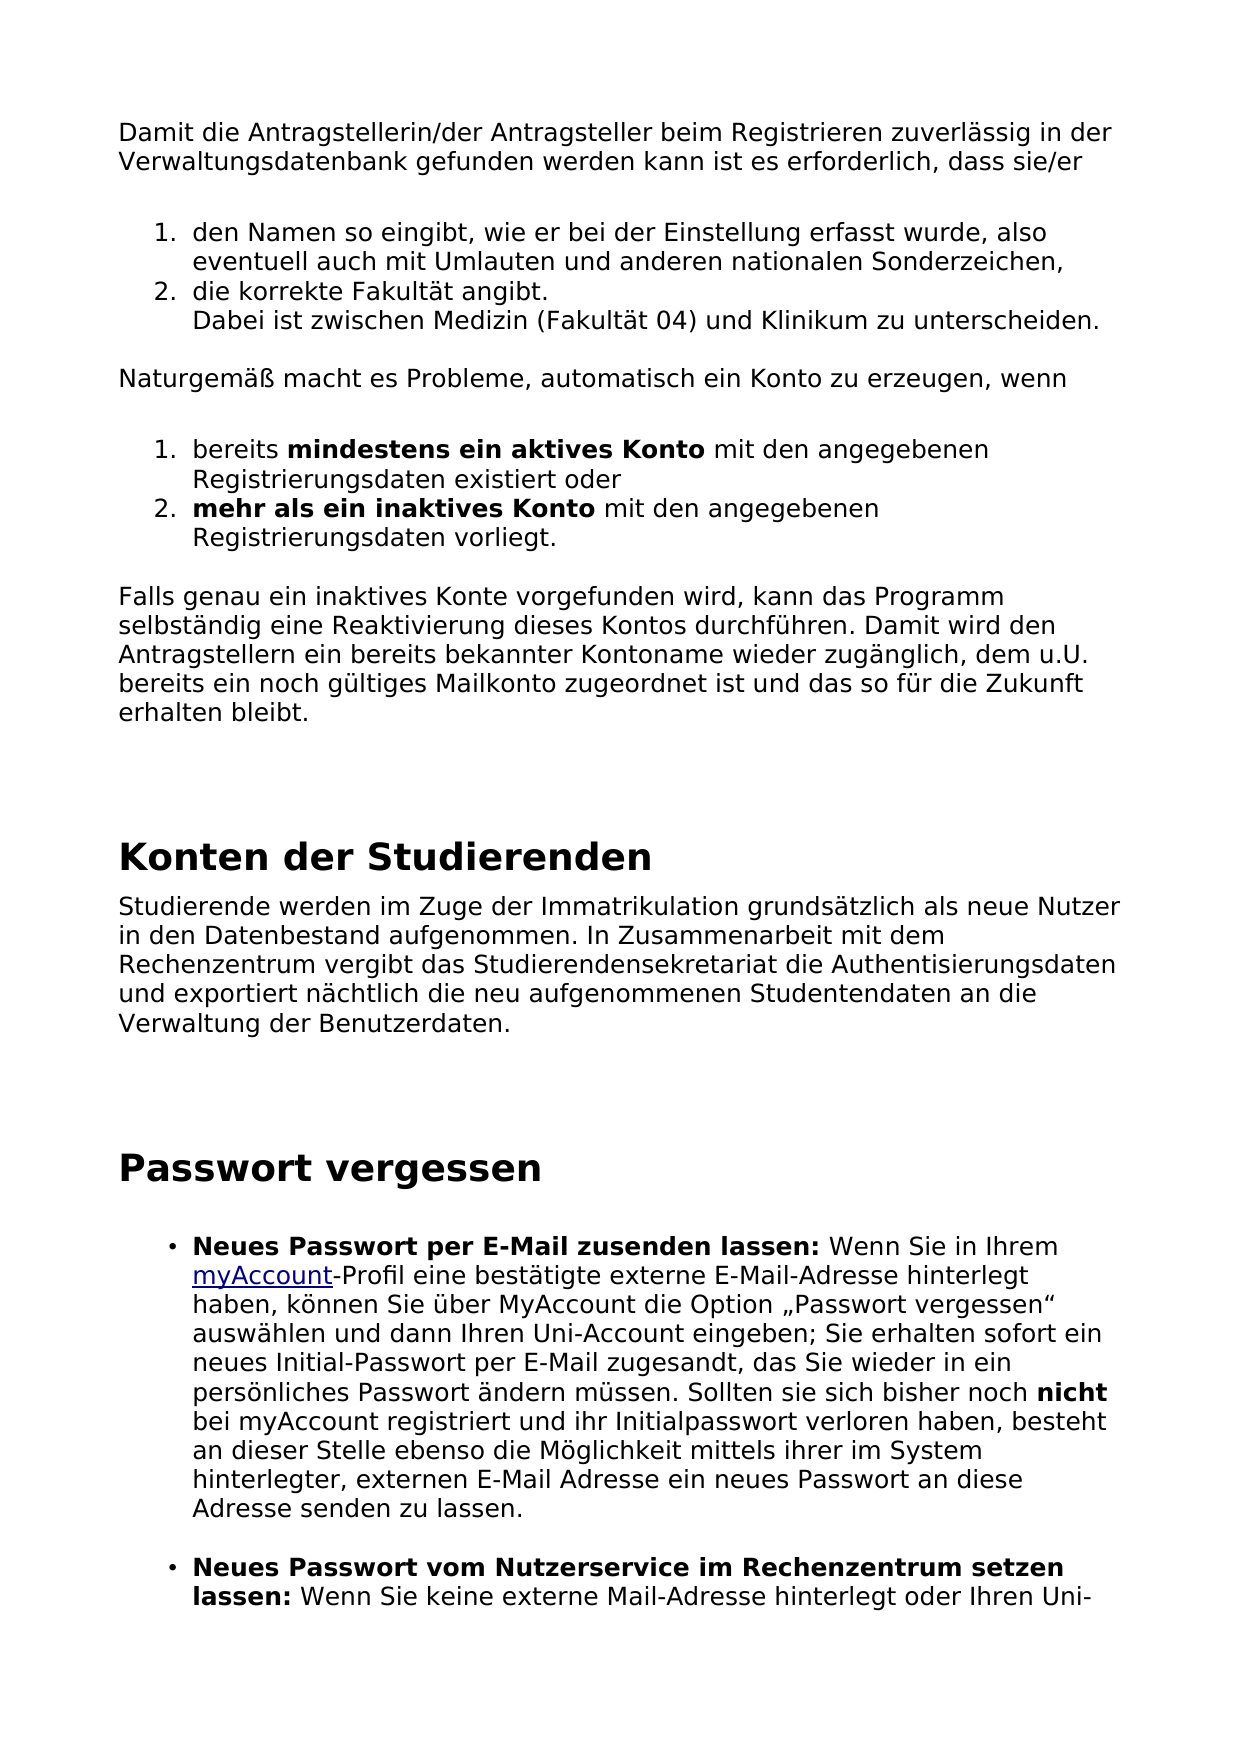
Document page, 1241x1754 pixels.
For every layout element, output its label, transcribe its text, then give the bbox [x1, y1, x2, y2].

list Neues Passwort vom Nutzerservice im Rechenzentrum setzen lassen: Wenn Sie keine externe Mail-Adresse hinterlegt oder Ihren Uni- [177, 1553, 1122, 1611]
list Neues Passwort per E-Mail zusenden lassen: Wenn Sie in Ihrem myAccount-Profil eine bestätigte externe E-Mail-Adresse hinterlegt haben, können Sie über MyAccount die Option „Passwort vergessen“ auswählen und dann Ihren Uni-Account eingeben; Sie erhalten sofort ein neues Initial-Passwort per E-Mail zugesandt, das Sie wieder in ein persönliches Passwort ändern müssen. Sollten sie sich bisher noch nicht bei myAccount registriert und ihr Initialpasswort verloren haben, besteht an dieser Stelle ebenso die Möglichkeit mittels ihrer im System hinterlegter, externen E-Mail Adresse ein neues Passwort an diese Adresse senden zu lassen. [177, 1232, 1122, 1524]
list die korrekte Fakultät angibt. Dabei ist zwischen Medizin (Fakultät 04) und Klinikum zu unterscheiden. [177, 277, 1122, 335]
text Studierende werden im Zuge der Immatrikulation grundsätzlich als neue Nutzer in den Datenbestand aufgenommen. In Zusammenarbeit mit dem Rechenzentrum vergibt das Studierendensekretariat die Authentisierungsdaten und exportiert nächtlich die neu aufgenommenen Studentendaten an die Verwaltung der Benutzerdaten. [118, 892, 1122, 1038]
list den Namen so eingibt, wie er bei der Einstellung erfasst wurde, also eventuell auch mit Umlauten und anderen nationalen Sonderzeichen, [177, 218, 1122, 277]
list bereits mindestens ein aktives Konto mit den angegebenen Registrierungsdaten existiert oder [177, 436, 1122, 494]
list mehr als ein inaktives Konto mit den angegebenen Registrierungsdaten vorliegt. [177, 494, 1122, 552]
text Falls genau ein inaktives Konte vorgefunden wird, kann das Programm selbständig eine Reaktivierung dieses Kontos durchführen. Damit wird den Antragstellern ein bereits bekannter Kontoname wieder zugänglich, dem u.U. bereits ein noch gültiges Mailkonto zugeordnet ist und das so für die Zukunft erhalten bleibt. [118, 582, 1122, 728]
subtitle Passwort vergessen [118, 1146, 1122, 1190]
text Damit die Antragstellerin/der Antragsteller beim Registrieren zuverlässig in der Verwaltungsdatenbank gefunden werden kann ist es erforderlich, dass sie/er [118, 118, 1122, 176]
text Naturgemäß macht es Probleme, automatisch ein Konto zu erzeugen, wenn [118, 364, 1122, 394]
subtitle Konten der Studierenden [118, 836, 1122, 880]
